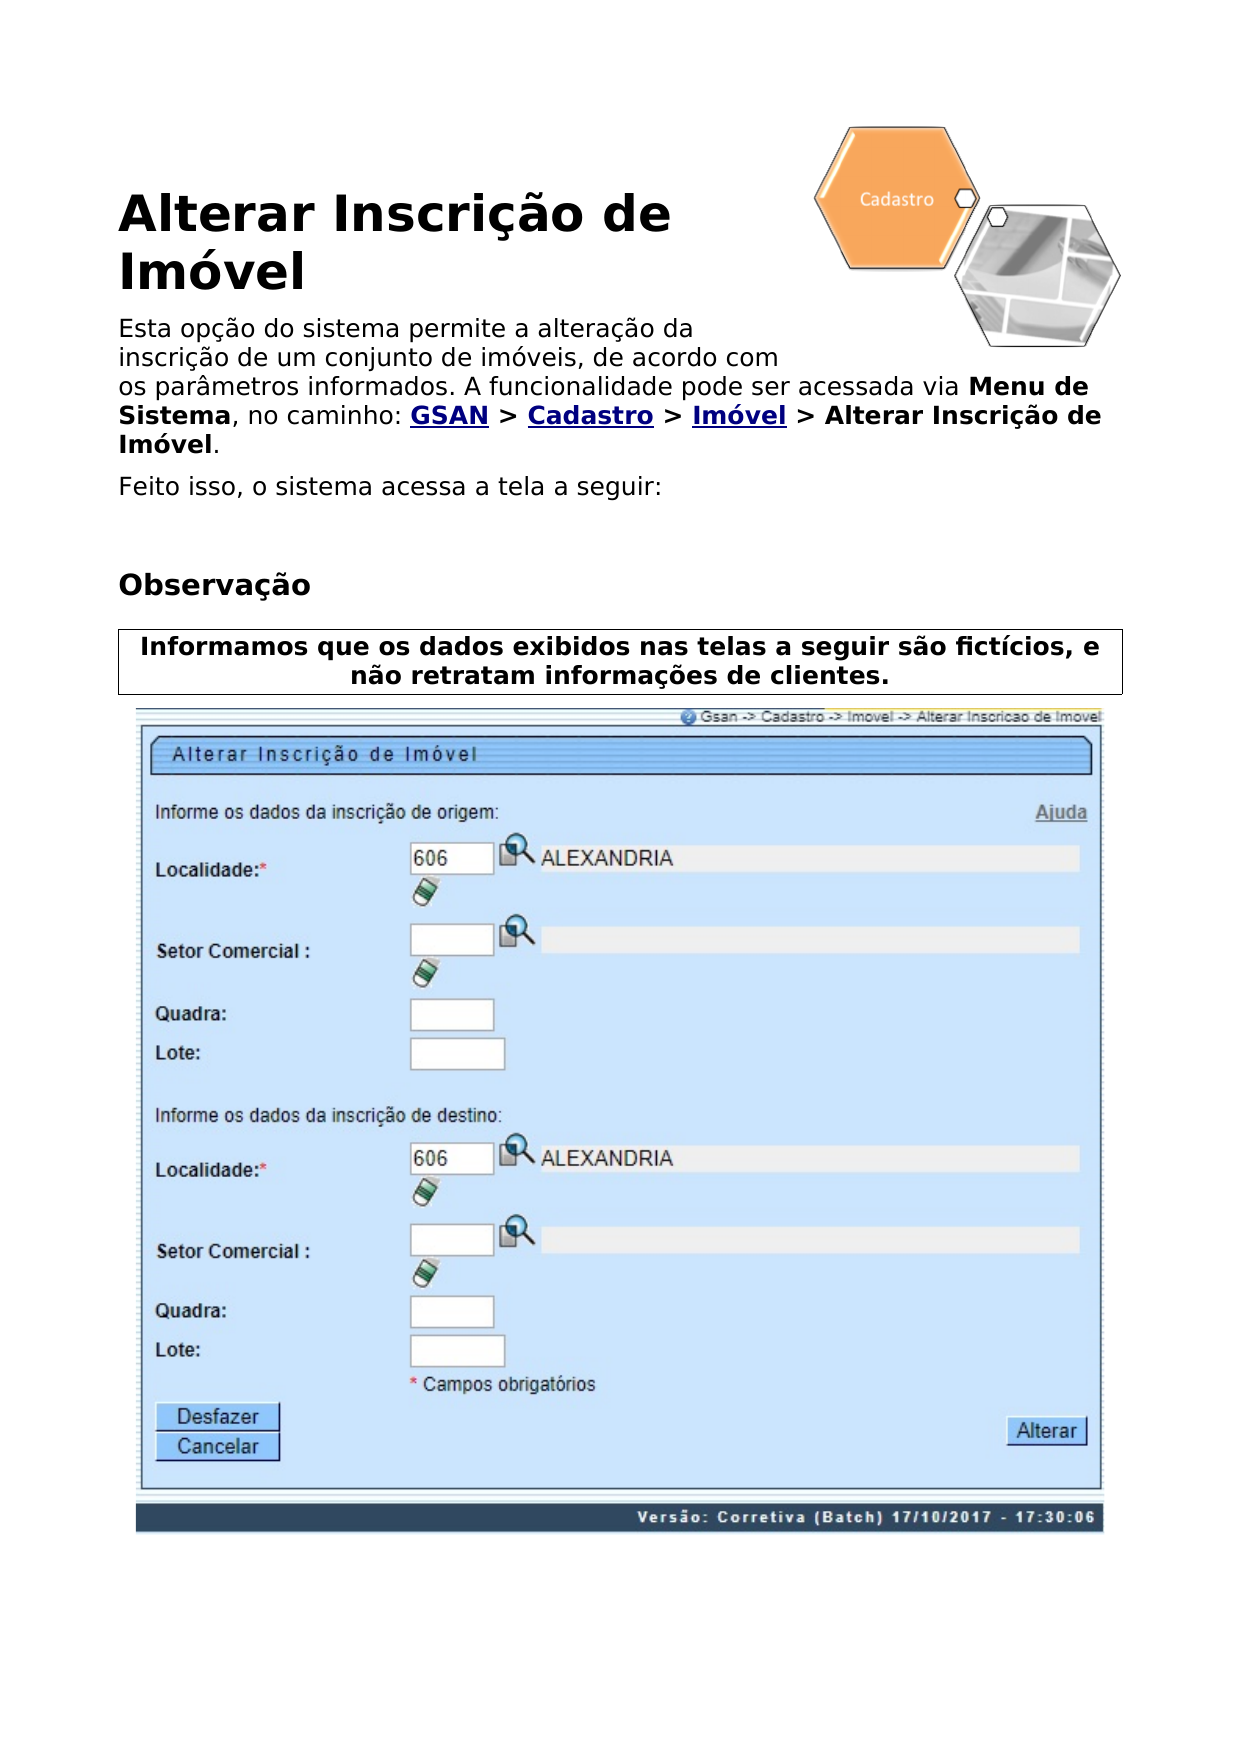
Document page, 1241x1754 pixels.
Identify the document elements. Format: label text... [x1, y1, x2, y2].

text Esta opção do sistema permite a alteração da inscrição de um conjunto de imóveis, de acordo com os parâmetros informados. A funcionalidade pode ser acessada via Menu de Sistema, no caminho: GSAN > Cadastro > Imóvel > Alterar Inscrição de Imóvel. [118, 314, 1122, 459]
picture [809, 118, 1123, 353]
subtitle Observação [118, 568, 1122, 602]
table_header Informamos que os dados exibidos nas telas a seguir são fictícios, e não retratam informações de clientes. [119, 630, 1122, 693]
text Feito isso, o sistema acessa a tela a seguir: [118, 472, 1122, 530]
picture [135, 708, 1105, 1535]
subtitle Alterar Inscrição de Imóvel [118, 185, 809, 301]
